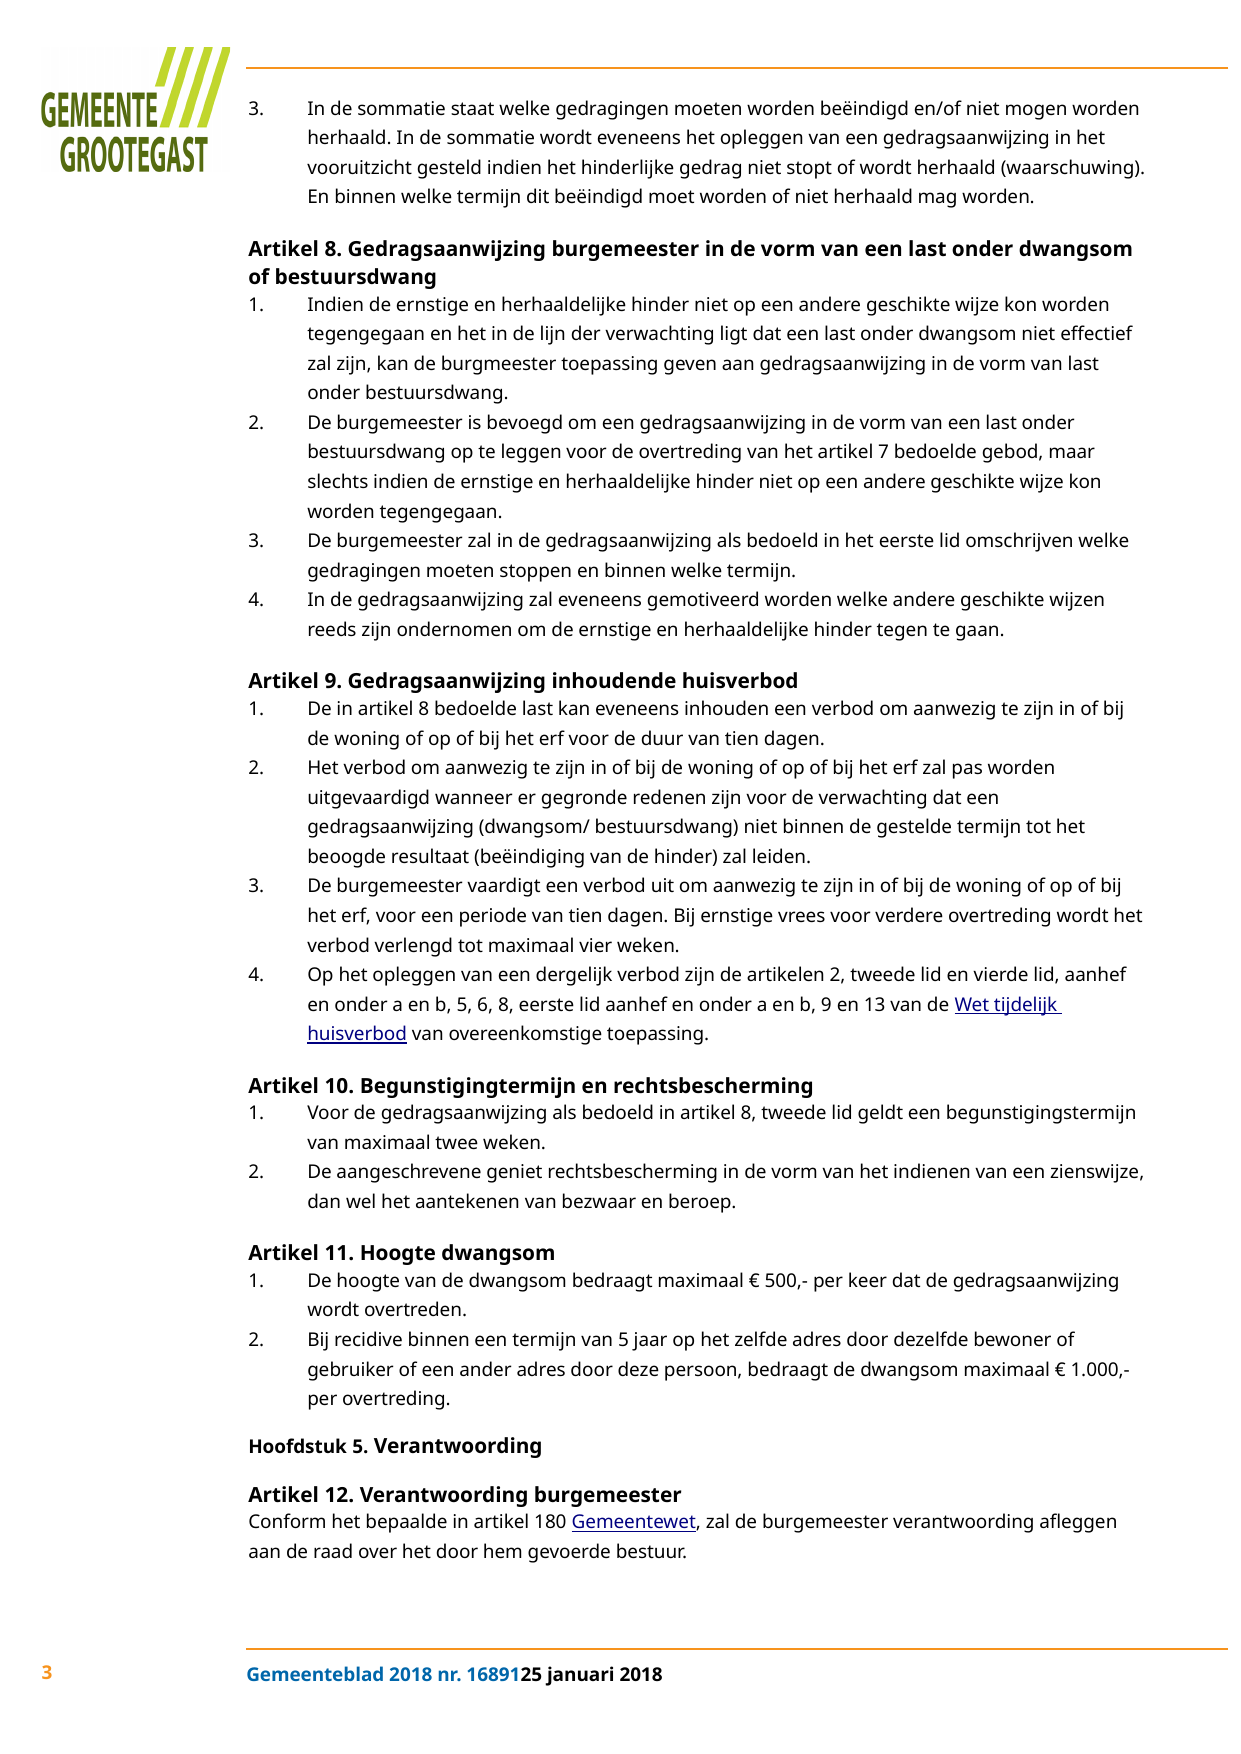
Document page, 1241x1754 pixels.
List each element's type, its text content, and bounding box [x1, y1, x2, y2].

list Op het opleggen van een dergelijk verbod zijn de artikelen 2, tweede lid en vierde lid, aanhef en onder a en b, 5, 6, 8, eerste lid aanhef en onder a en b, 9 en 13 van de Wet tijdelijk huisverbod van overeenkomstige toepassing. [248, 961, 1152, 1046]
list Indien de ernstige en herhaaldelijke hinder niet op een andere geschikte wijze kon worden tegengegaan en het in de lijn der verwachting ligt dat een last onder dwangsom niet effectief zal zijn, kan de burgmeester toepassing geven aan gedragsaanwijzing in de vorm van last onder bestuursdwang. [248, 291, 1152, 405]
text Artikel 10. Begunstigingtermijn en rechtsbescherming [248, 1071, 1152, 1099]
list De burgemeester is bevoegd om een gedragsaanwijzing in de vorm van een last onder bestuursdwang op te leggen voor de overtreding van het artikel 7 bedoelde gebod, maar slechts indien de ernstige en herhaaldelijke hinder niet op een andere geschikte wijze kon worden tegengegaan. [248, 409, 1152, 524]
text Artikel 8. Gedragsaanwijzing burgemeester in de vorm van een last onder dwangsom of bestuursdwang [248, 234, 1152, 291]
text Hoofdstuk 5. Verantwoording [248, 1431, 1152, 1459]
list Het verbod om aanwezig te zijn in of bij de woning of op of bij het erf zal pas worden uitgevaardigd wanneer er gegronde redenen zijn voor de verwachting dat een gedragsaanwijzing (dwangsom/ bestuursdwang) niet binnen de gestelde termijn tot het beoogde resultaat (beëindiging van de hinder) zal leiden. [248, 754, 1152, 869]
list De aangeschrevene geniet rechtsbescherming in de vorm van het indienen van een zienswijze, dan wel het aantekenen van bezwaar en beroep. [248, 1158, 1152, 1214]
text Artikel 12. Verantwoording burgemeester [248, 1480, 1152, 1509]
list De burgemeester vaardigt een verbod uit om aanwezig te zijn in of bij de woning of op of bij het erf, voor een periode van tien dagen. Bij ernstige vrees voor verdere overtreding wordt het verbod verlengd tot maximaal vier weken. [248, 873, 1152, 957]
list De burgemeester zal in de gedragsaanwijzing als bedoeld in het eerste lid omschrijven welke gedragingen moeten stoppen en binnen welke termijn. [248, 527, 1152, 583]
list In de gedragsaanwijzing zal eveneens gemotiveerd worden welke andere geschikte wijzen reeds zijn ondernomen om de ernstige en herhaaldelijke hinder tegen te gaan. [248, 587, 1152, 642]
text Artikel 11. Hoogte dwangsom [248, 1238, 1152, 1267]
list Bij recidive binnen een termijn van 5 jaar op het zelfde adres door dezelfde bewoner of gebruiker of een ander adres door deze persoon, bedraagt de dwangsom maximaal € 1.000,- per overtreding. [248, 1326, 1152, 1411]
picture [41, 47, 231, 172]
list De in artikel 8 bedoelde last kan eveneens inhouden een verbod om aanwezig te zijn in of bij de woning of op of bij het erf voor de duur van tien dagen. [248, 695, 1152, 750]
list Voor de gedragsaanwijzing als bedoeld in artikel 8, tweede lid geldt een begunstigingstermijn van maximaal twee weken. [248, 1099, 1152, 1155]
list In de sommatie staat welke gedragingen moeten worden beëindigd en/of niet mogen worden herhaald. In de sommatie wordt eveneens het opleggen van een gedragsaanwijzing in het vooruitzicht gesteld indien het hinderlijke gedrag niet stopt of wordt herhaald (waarschuwing). En binnen welke termijn dit beëindigd moet worden of niet herhaald mag worden. [248, 95, 1152, 209]
text Artikel 9. Gedragsaanwijzing inhoudende huisverbod [248, 667, 1152, 695]
list De hoogte van de dwangsom bedraagt maximaal € 500,- per keer dat de gedragsaanwijzing wordt overtreden. [248, 1267, 1152, 1322]
text Conform het bepaalde in artikel 180 Gemeentewet, zal de burgemeester verantwoording afleggen aan de raad over het door hem gevoerde bestuur. [248, 1509, 1152, 1564]
